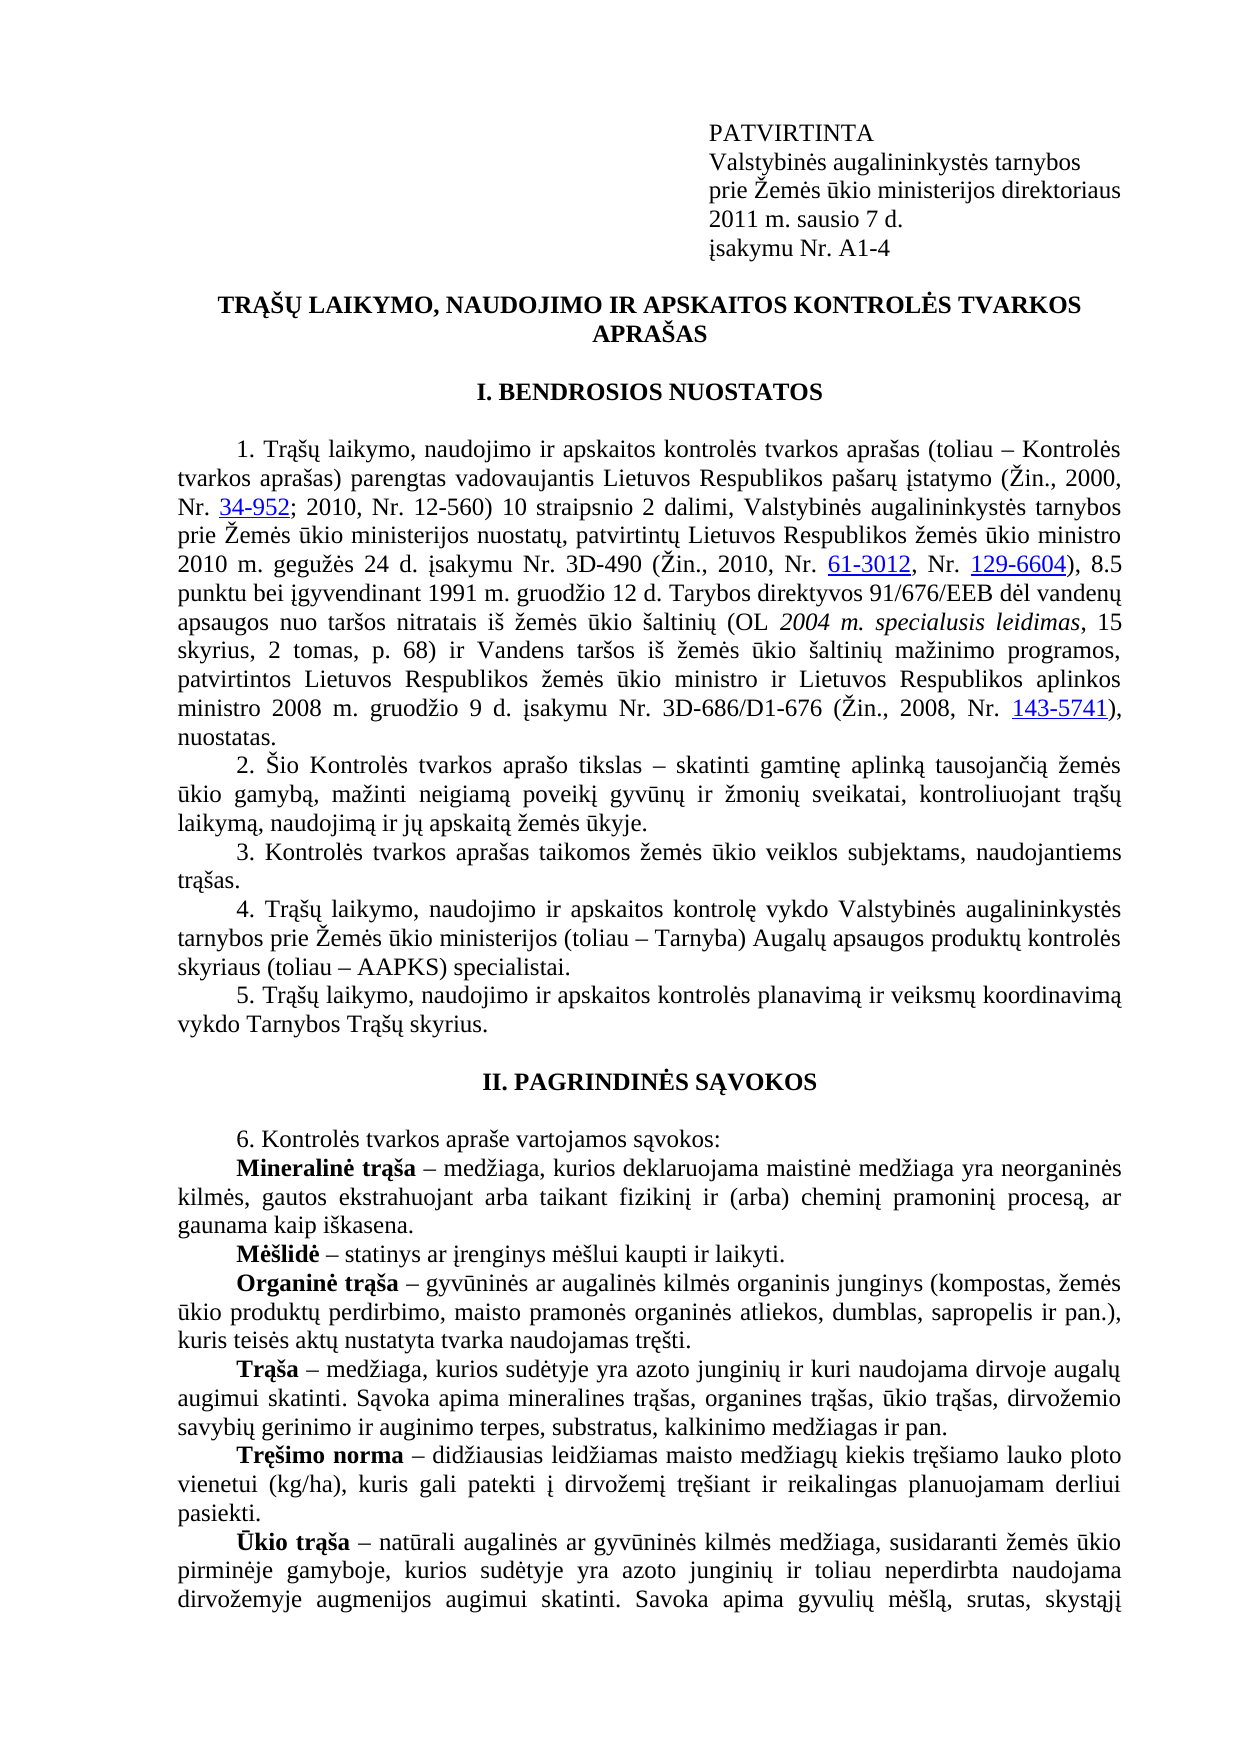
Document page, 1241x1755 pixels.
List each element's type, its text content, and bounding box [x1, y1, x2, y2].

text Mėšlidė – statinys ar įrenginys mėšlui kaupti ir laikyti. [177, 1239, 1122, 1268]
text 4. Trąšų laikymo, naudojimo ir apskaitos kontrolę vykdo Valstybinės augalininkystės tarnybos prie Žemės ūkio ministerijos (toliau – Tarnyba) Augalų apsaugos produktų kontrolės skyriaus (toliau – AAPKS) specialistai. [177, 894, 1122, 981]
text 1. Trąšų laikymo, naudojimo ir apskaitos kontrolės tvarkos aprašas (toliau – Kontrolės tvarkos aprašas) parengtas vadovaujantis Lietuvos Respublikos pašarų įstatymo (Žin., 2000, Nr. 34-952; 2010, Nr. 12-560) 10 straipsnio 2 dalimi, Valstybinės augalininkystės tarnybos prie Žemės ūkio ministerijos nuostatų, patvirtintų Lietuvos Respublikos žemės ūkio ministro 2010 m. gegužės 24 d. įsakymu Nr. 3D-490 (Žin., 2010, Nr. 61-3012, Nr. 129-6604), 8.5 punktu bei įgyvendinant 1991 m. gruodžio 12 d. Tarybos direktyvos 91/676/EEB dėl vandenų apsaugos nuo taršos nitratais iš žemės ūkio šaltinių (OL 2004 m. specialusis leidimas, 15 skyrius, 2 tomas, p. 68) ir Vandens taršos iš žemės ūkio šaltinių mažinimo programos, patvirtintos Lietuvos Respublikos žemės ūkio ministro ir Lietuvos Respublikos aplinkos ministro 2008 m. gruodžio 9 d. įsakymu Nr. 3D-686/D1-676 (Žin., 2008, Nr. 143-5741), nuostatas. [177, 434, 1122, 751]
text 6. Kontrolės tvarkos apraše vartojamos sąvokos: [177, 1124, 1122, 1153]
text 5. Trąšų laikymo, naudojimo ir apskaitos kontrolės planavimą ir veiksmų koordinavimą vykdo Tarnybos Trąšų skyrius. [177, 981, 1122, 1038]
text Mineralinė trąša – medžiaga, kurios deklaruojama maistinė medžiaga yra neorganinės kilmės, gautos ekstrahuojant arba taikant fizikinį ir (arba) cheminį pramoninį procesą, ar gaunama kaip iškasena. [177, 1153, 1122, 1239]
text Trąša – medžiaga, kurios sudėtyje yra azoto junginių ir kuri naudojama dirvoje augalų augimui skatinti. Sąvoka apima mineralines trąšas, organines trąšas, ūkio trąšas, dirvožemio savybių gerinimo ir auginimo terpes, substratus, kalkinimo medžiagas ir pan. [177, 1354, 1122, 1441]
text 2011 m. sausio 7 d. [177, 204, 1122, 233]
text II. PAGRINDINĖS SĄVOKOS [177, 1067, 1122, 1096]
text 3. Kontrolės tvarkos aprašas taikomos žemės ūkio veiklos subjektams, naudojantiems trąšas. [177, 837, 1122, 894]
text įsakymu Nr. A1-4 [177, 233, 1122, 262]
text Organinė trąša – gyvūninės ar augalinės kilmės organinis junginys (kompostas, žemės ūkio produktų perdirbimo, maisto pramonės organinės atliekos, dumblas, sapropelis ir pan.), kuris teisės aktų nustatyta tvarka naudojamas tręšti. [177, 1268, 1122, 1354]
text Ūkio trąša – natūrali augalinės ar gyvūninės kilmės medžiaga, susidaranti žemės ūkio pirminėje gamyboje, kurios sudėtyje yra azoto junginių ir toliau neperdirbta naudojama dirvožemyje augmenijos augimui skatinti. Savoka apima gyvulių mėšlą, srutas, skystąjį [177, 1527, 1122, 1613]
text I. BENDROSIOS NUOSTATOS [177, 377, 1122, 406]
text prie Žemės ūkio ministerijos direktoriaus [177, 176, 1122, 204]
text PATVIRTINTA [709, 118, 1122, 147]
text Tręšimo norma – didžiausias leidžiamas maisto medžiagų kiekis tręšiamo lauko ploto vienetui (kg/ha), kuris gali patekti į dirvožemį tręšiant ir reikalingas planuojamam derliui pasiekti. [177, 1441, 1122, 1527]
text 2. Šio Kontrolės tvarkos aprašo tikslas – skatinti gamtinę aplinką tausojančią žemės ūkio gamybą, mažinti neigiamą poveikį gyvūnų ir žmonių sveikatai, kontroliuojant trąšų laikymą, naudojimą ir jų apskaitą žemės ūkyje. [177, 751, 1122, 837]
text TRĄŠŲ LAIKYMO, NAUDOJIMO IR APSKAITOS KONTROLĖS TVARKOS APRAŠAS [177, 291, 1122, 348]
text Valstybinės augalininkystės tarnybos [177, 147, 1122, 176]
